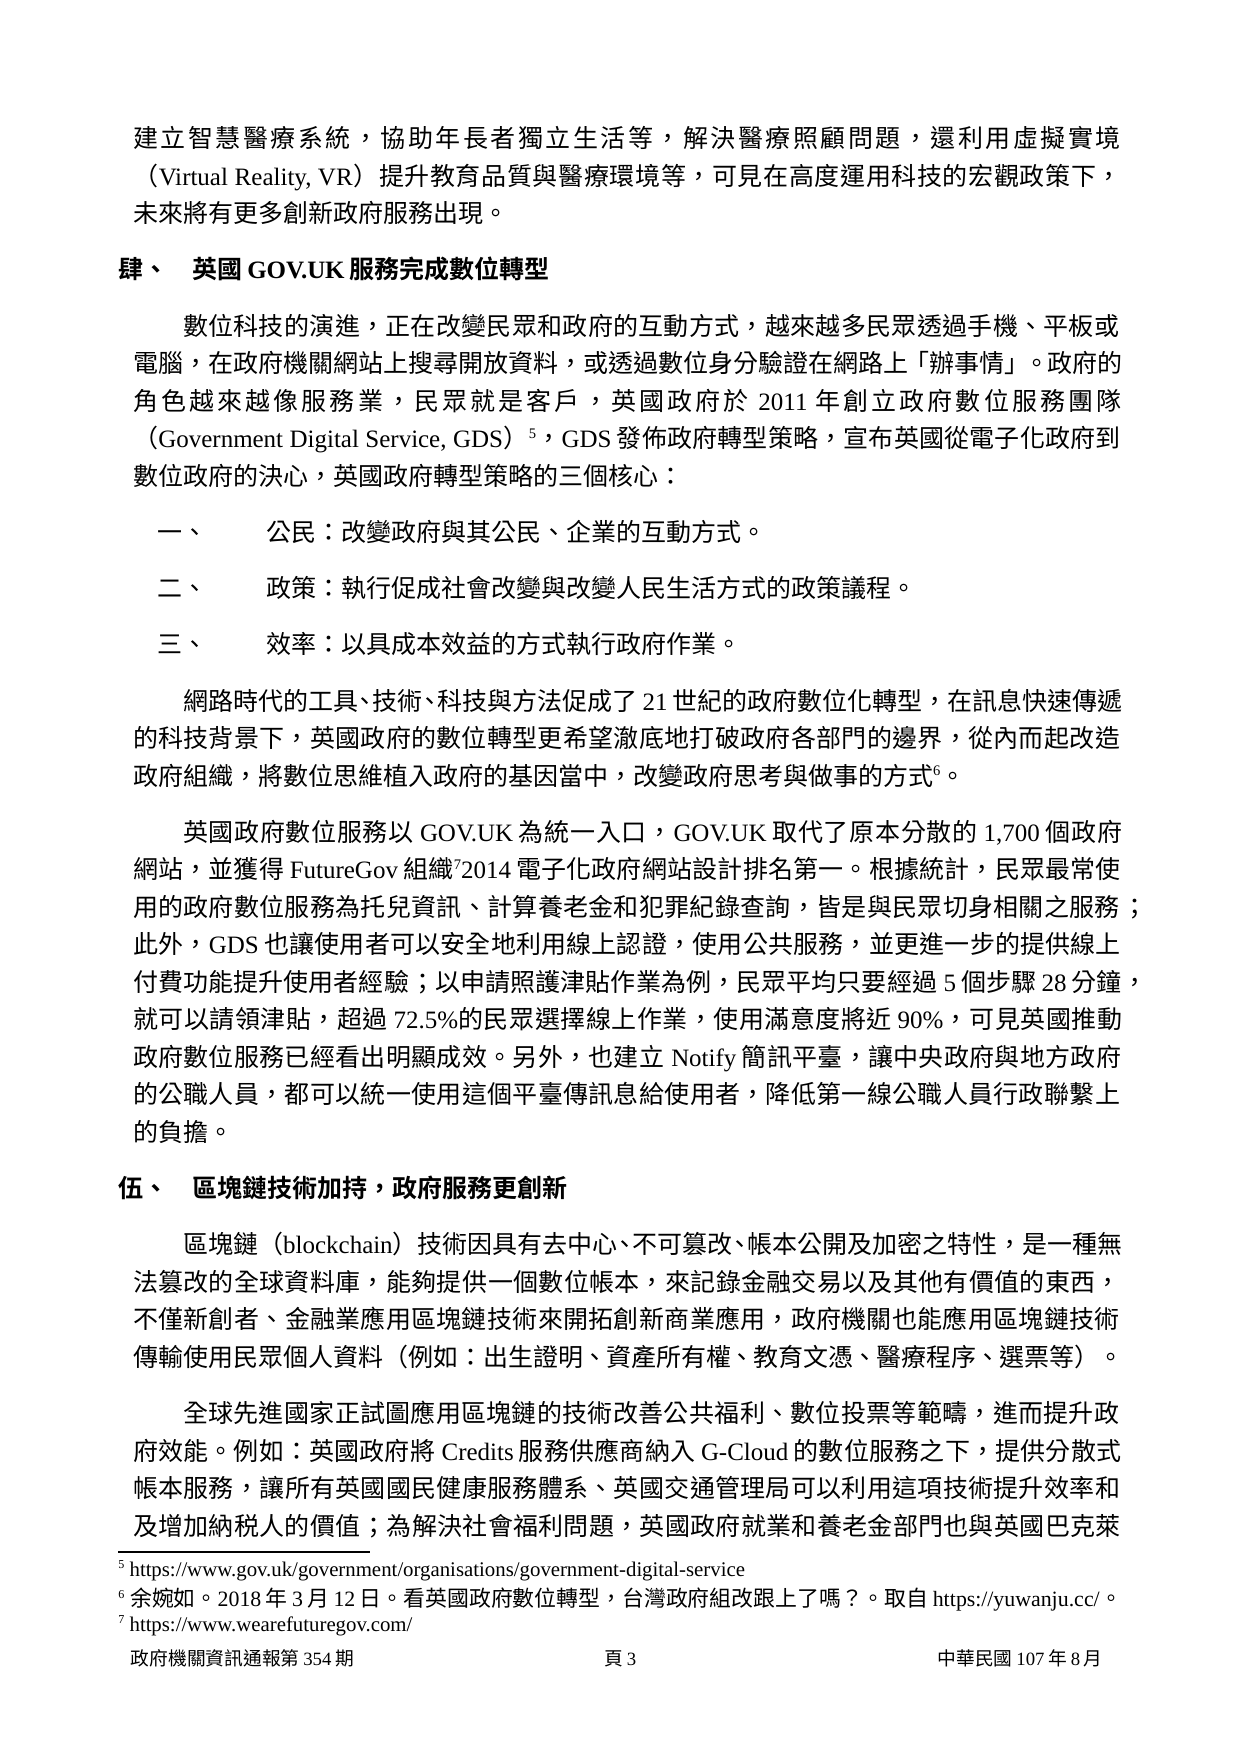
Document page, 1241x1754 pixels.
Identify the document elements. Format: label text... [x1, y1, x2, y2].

text 數位科技的演進，正在改變民眾和政府的互動方式，越來越多民眾透過手機、平板或電腦，在政府機關網站上搜尋開放資料，或透過數位身分驗證在網路上「辦事情」。政府的角色越來越像服務業，民眾就是客戶，英國政府於2011年創立政府數位服務團隊（Government Digital Service, GDS），GDS發佈政府轉型策略，宣布英國從電子化政府到數位政府的決心，英國政府轉型策略的三個核心： [133, 306, 1122, 493]
text 區塊鏈（blockchain）技術因具有去中心、不可篡改、帳本公開及加密之特性，是一種無法篡改的全球資料庫，能夠提供一個數位帳本，來記錄金融交易以及其他有價值的東西，不僅新創者、金融業應用區塊鏈技術來開拓創新商業應用，政府機關也能應用區塊鏈技術傳輸使用民眾個人資料（例如：出生證明、資產所有權、教育文憑、醫療程序、選票等）。 [133, 1224, 1122, 1374]
text 余婉如。2018年3月12日。看英國政府數位轉型，台灣政府組改跟上了嗎？。取自https://yuwanju.cc/。 [118, 1581, 1122, 1613]
list 區塊鏈技術加持，政府服務更創新 [118, 1168, 1122, 1206]
text https://www.gov.uk/government/organisations/government-digital-service [118, 1558, 1122, 1581]
text https://www.wearefuturegov.com/ [118, 1613, 1122, 1636]
text 網路時代的工具、技術、科技與方法促成了21世紀的政府數位化轉型，在訊息快速傳遞的科技背景下，英國政府的數位轉型更希望澈底地打破政府各部門的邊界，從內而起改造政府組織，將數位思維植入政府的基因當中，改變政府思考與做事的方式。 [133, 681, 1122, 793]
text 全球先進國家正試圖應用區塊鏈的技術改善公共福利、數位投票等範疇，進而提升政府效能。例如：英國政府將Credits服務供應商納入G-Cloud的數位服務之下，提供分散式帳本服務，讓所有英國國民健康服務體系、英國交通管理局可以利用這項技術提升效率和及增加納税人的價值；為解決社會福利問題，英國政府就業和養老金部門也與英國巴克萊 [133, 1393, 1122, 1543]
list 效率：以具成本效益的方式執行政府作業。 [157, 624, 1122, 662]
list 政策：執行促成社會改變與改變人民生活方式的政策議程。 [157, 568, 1122, 606]
text 新加坡政府設立政府科技技術局（Government Technology Agency of Singapore, GovTech），提供國民可和政府直接溝通的平臺，透過民意雙向溝通進行政府部門轉型；新加坡政府善用資料治理，政府跨機關整合民眾資料後，主動提供民眾需要的訊息，例如：當家中的孩子滿五歲半時，父母就會收到由政府寄發的通知，並告知他們戶籍所在地週邊就學資訊，這就是政府能夠運用資料為人民所做的服務；新加坡政府也善用科技輔助施政，透過分析感測器收集的資料，改善交通系統與提升物流處理效率，也運用家中的智慧裝置，建立智慧醫療系統，協助年長者獨立生活等，解決醫療照顧問題，還利用虛擬實境（Virtual Reality, VR）提升教育品質與醫療環境等，可見在高度運用科技的宏觀政策下，未來將有更多創新政府服務出現。 [133, 118, 1122, 231]
text 英國政府數位服務以GOV.UK為統一入口，GOV.UK取代了原本分散的1,700個政府網站，並獲得FutureGov組織2014電子化政府網站設計排名第一。根據統計，民眾最常使用的政府數位服務為托兒資訊、計算養老金和犯罪紀錄查詢，皆是與民眾切身相關之服務；此外，GDS也讓使用者可以安全地利用線上認證，使用公共服務，並更進一步的提供線上付費功能提升使用者經驗；以申請照護津貼作業為例，民眾平均只要經過5個步驟28分鐘，就可以請領津貼，超過72.5%的民眾選擇線上作業，使用滿意度將近90%，可見英國推動政府數位服務已經看出明顯成效。另外，也建立Notify簡訊平臺，讓中央政府與地方政府的公職人員，都可以統一使用這個平臺傳訊息給使用者，降低第一線公職人員行政聯繫上的負擔。 [133, 812, 1122, 1149]
list 英國GOV.UK服務完成數位轉型 [118, 249, 1122, 287]
list 公民：改變政府與其公民、企業的互動方式。 [157, 512, 1122, 549]
